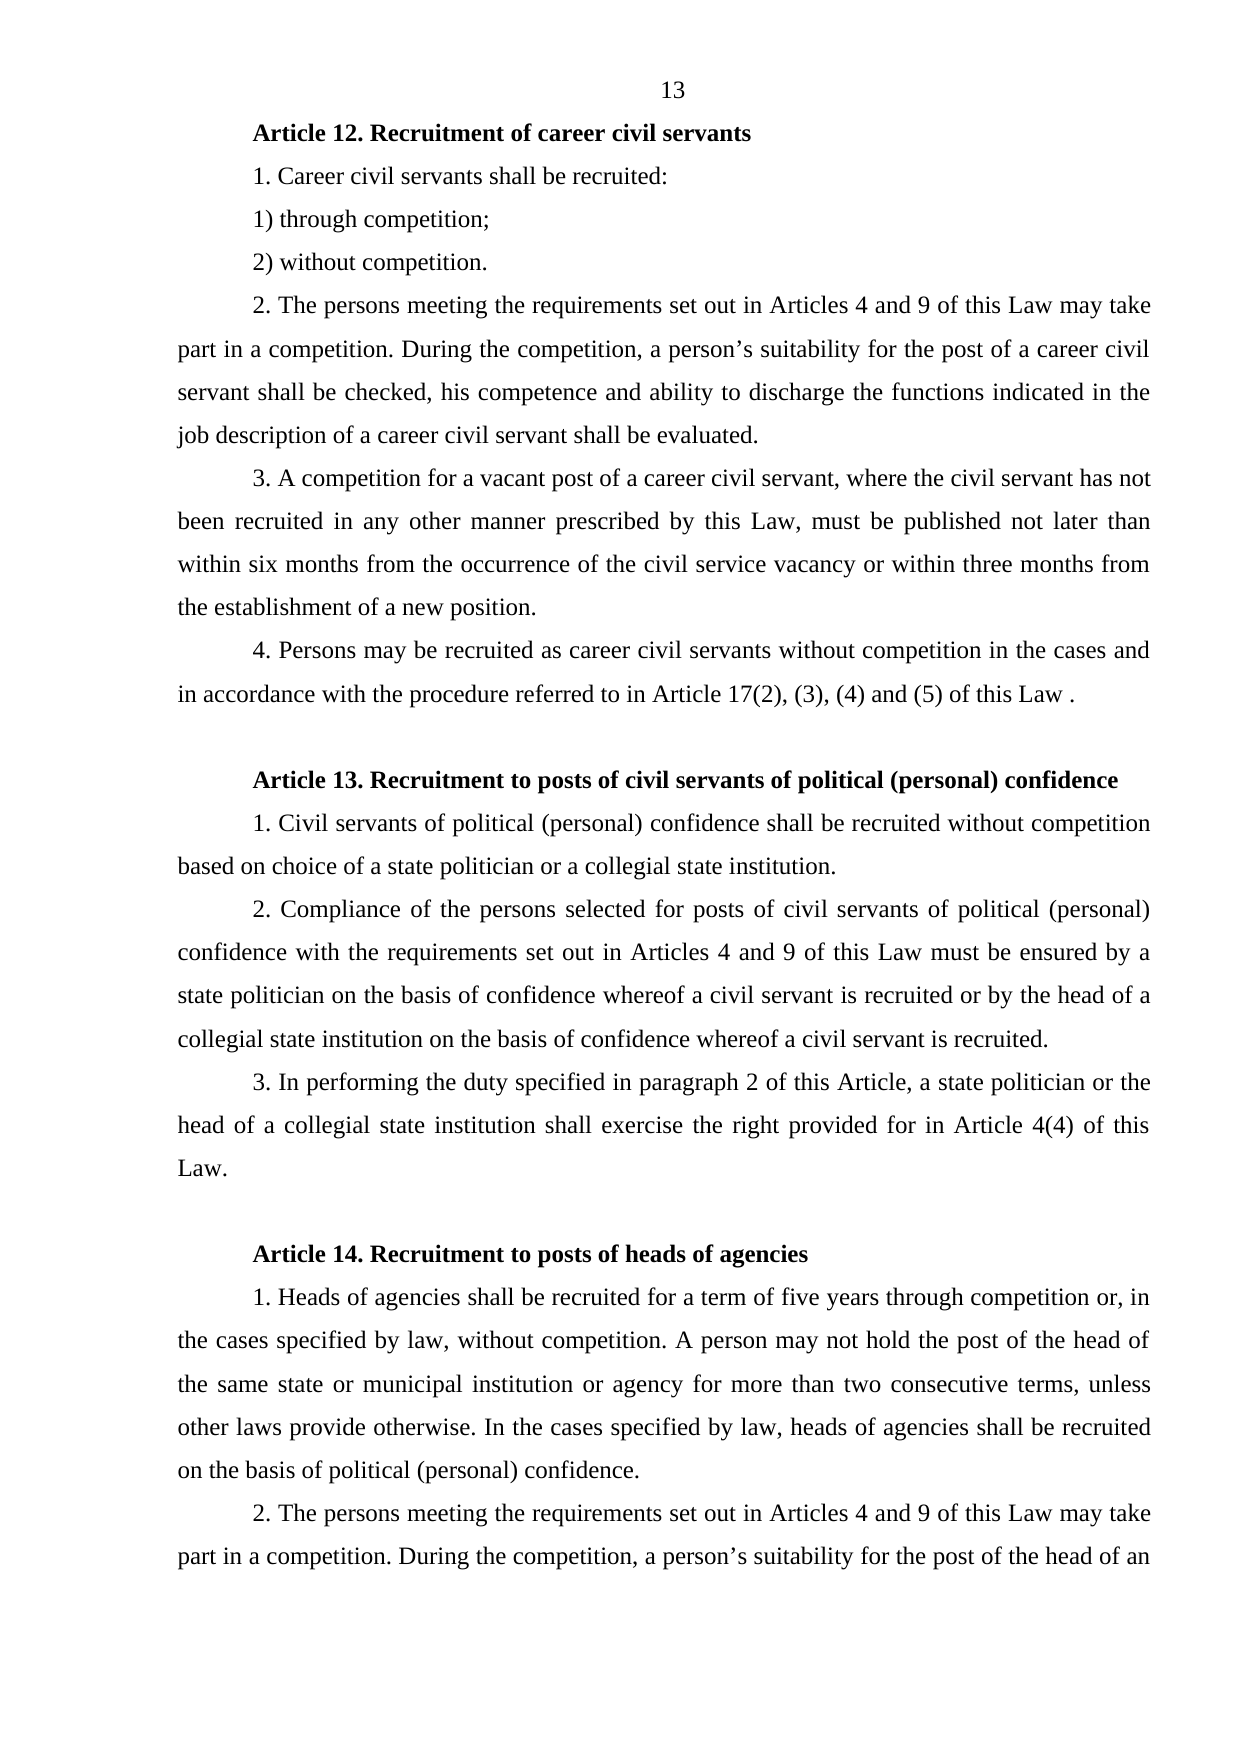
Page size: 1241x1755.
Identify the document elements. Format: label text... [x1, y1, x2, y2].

text Article 13. Recruitment to posts of civil servants of political (personal) confidence [252, 765, 1152, 794]
text 2. The persons meeting the requirements set out in Articles 4 and 9 of this Law may take part in a competition. During the competition, a person’s suitability for the post of the head of an [177, 1498, 1152, 1570]
text 2. Compliance of the persons selected for posts of civil servants of political (personal) confidence with the requirements set out in Articles 4 and 9 of this Law must be ensured by a state politician on the basis of confidence whereof a civil servant is recruited or by the head of a collegial state institution on the basis of confidence whereof a civil servant is recruited. [177, 894, 1152, 1052]
text 3. A competition for a vacant post of a career civil servant, where the civil servant has not been recruited in any other manner prescribed by this Law, must be published not later than within six months from the occurrence of the civil service vacancy or within three months from the establishment of a new position. [177, 463, 1152, 621]
text 3. In performing the duty specified in paragraph 2 of this Article, a state politician or the head of a collegial state institution shall exercise the right provided for in Article 4(4) of this Law. [177, 1067, 1152, 1182]
text 1. Heads of agencies shall be recruited for a term of five years through competition or, in the cases specified by law, without competition. A person may not hold the post of the head of the same state or municipal institution or agency for more than two consecutive terms, unless other laws provide otherwise. In the cases specified by law, heads of agencies shall be recruited on the basis of political (personal) confidence. [177, 1282, 1152, 1484]
text 4. Persons may be recruited as career civil servants without competition in the cases and in accordance with the procedure referred to in Article 17(2), (3), (4) and (5) of this Law . [177, 636, 1152, 707]
text 1. Career civil servants shall be recruited: [177, 161, 1152, 190]
text 1) through competition; [177, 204, 1152, 233]
text 2) without competition. [177, 247, 1152, 276]
text 1. Civil servants of political (personal) confidence shall be recruited without competition based on choice of a state politician or a collegial state institution. [177, 808, 1152, 880]
text 2. The persons meeting the requirements set out in Articles 4 and 9 of this Law may take part in a competition. During the competition, a person’s suitability for the post of a career civil servant shall be checked, his competence and ability to discharge the functions indicated in the job description of a career civil servant shall be evaluated. [177, 291, 1152, 449]
text Article 14. Recruitment to posts of heads of agencies [177, 1239, 1152, 1268]
text Article 12. Recruitment of career civil servants [177, 118, 1152, 147]
